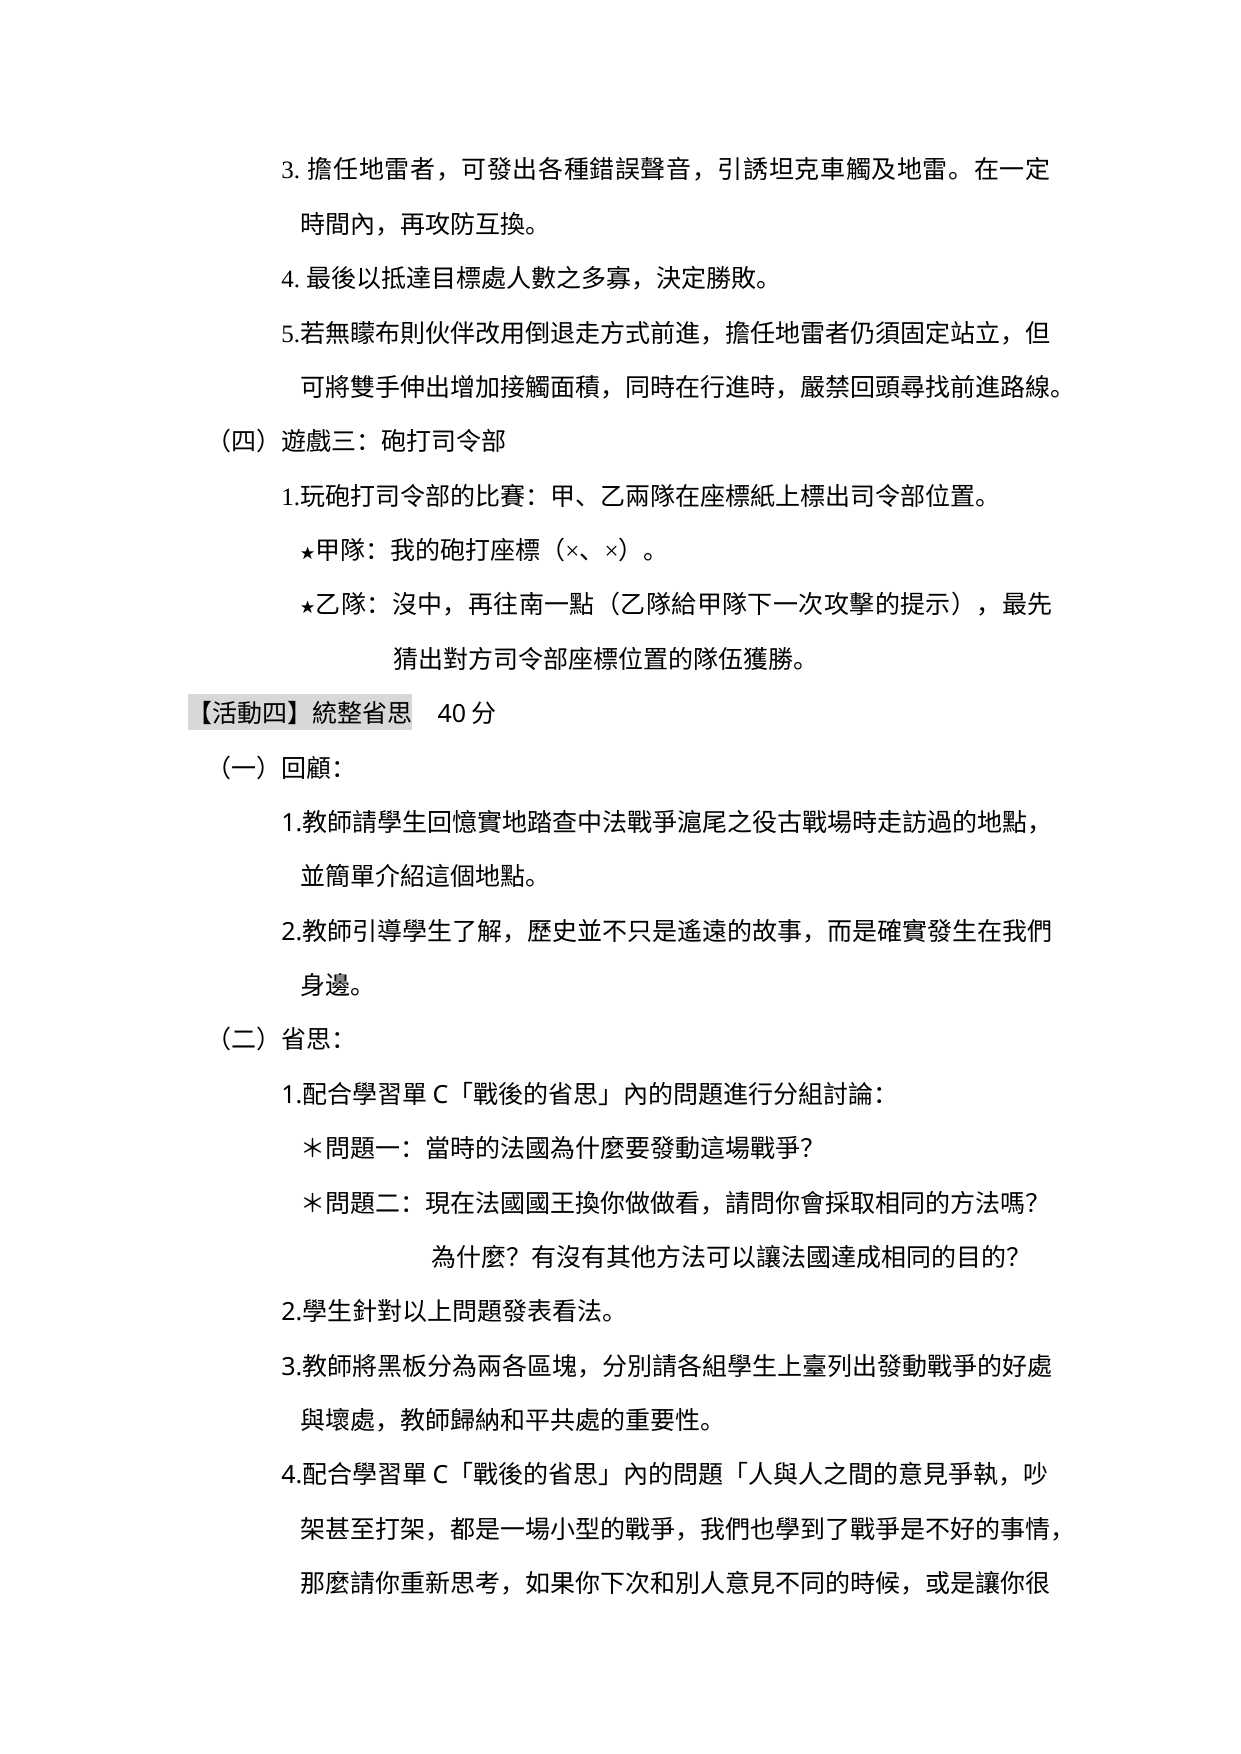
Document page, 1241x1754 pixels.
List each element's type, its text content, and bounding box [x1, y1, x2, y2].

text （一）回顧： [187, 748, 1053, 784]
text ＊問題二：現在法國國王換你做做看，請問你會採取相同的方法嗎？為什麼？有沒有其他方法可以讓法國達成相同的目的？ [300, 1183, 1053, 1274]
text 5.若無矇布則伙伴改用倒退走方式前進，擔任地雷者仍須固定站立，但可將雙手伸出增加接觸面積，同時在行進時，嚴禁回頭尋找前進路線。 [281, 313, 1053, 404]
text 3.教師將黑板分為兩各區塊，分別請各組學生上臺列出發動戰爭的好處與壞處，教師歸納和平共處的重要性。 [281, 1346, 1053, 1437]
text 2.教師引導學生了解，歷史並不只是遙遠的故事，而是確實發生在我們身邊。 [281, 911, 1053, 1002]
text ★乙隊：沒中，再往南一點（乙隊給甲隊下一次攻擊的提示），最先猜出對方司令部座標位置的隊伍獲勝。 [300, 585, 1053, 676]
text 1.玩砲打司令部的比賽：甲、乙兩隊在座標紙上標出司令部位置。 [187, 476, 1053, 512]
text 2.學生針對以上問題發表看法。 [281, 1292, 1053, 1328]
text （四）遊戲三：砲打司令部 [187, 422, 1053, 458]
text 1.教師請學生回憶實地踏查中法戰爭滬尾之役古戰場時走訪過的地點，並簡單介紹這個地點。 [281, 802, 1053, 893]
text （二）省思： [206, 1020, 1053, 1056]
text 4.配合學習單C「戰後的省思」內的問題「人與人之間的意見爭執，吵架甚至打架，都是一場小型的戰爭，我們也學到了戰爭是不好的事情，那麼請你重新思考，如果你下次和別人意見不同的時候，或是讓你很看不過去的時候，要怎麼解決這個問題呢？」進行討論，並請學生發表意見。 [281, 1455, 1053, 1600]
text 4. 最後以抵達目標處人數之多寡，決定勝敗。 [281, 259, 1053, 295]
text 【活動四】統整省思 40分 [187, 694, 1053, 730]
text 1.配合學習單C「戰後的省思」內的問題進行分組討論： [281, 1074, 1053, 1111]
text ★甲隊：我的砲打座標（×、×）。 [187, 531, 1053, 567]
text ＊問題一：當時的法國為什麼要發動這場戰爭？ [300, 1129, 1053, 1165]
text 3. 擔任地雷者，可發出各種錯誤聲音，引誘坦克車觸及地雷。在一定時間內，再攻防互換。 [281, 150, 1053, 241]
